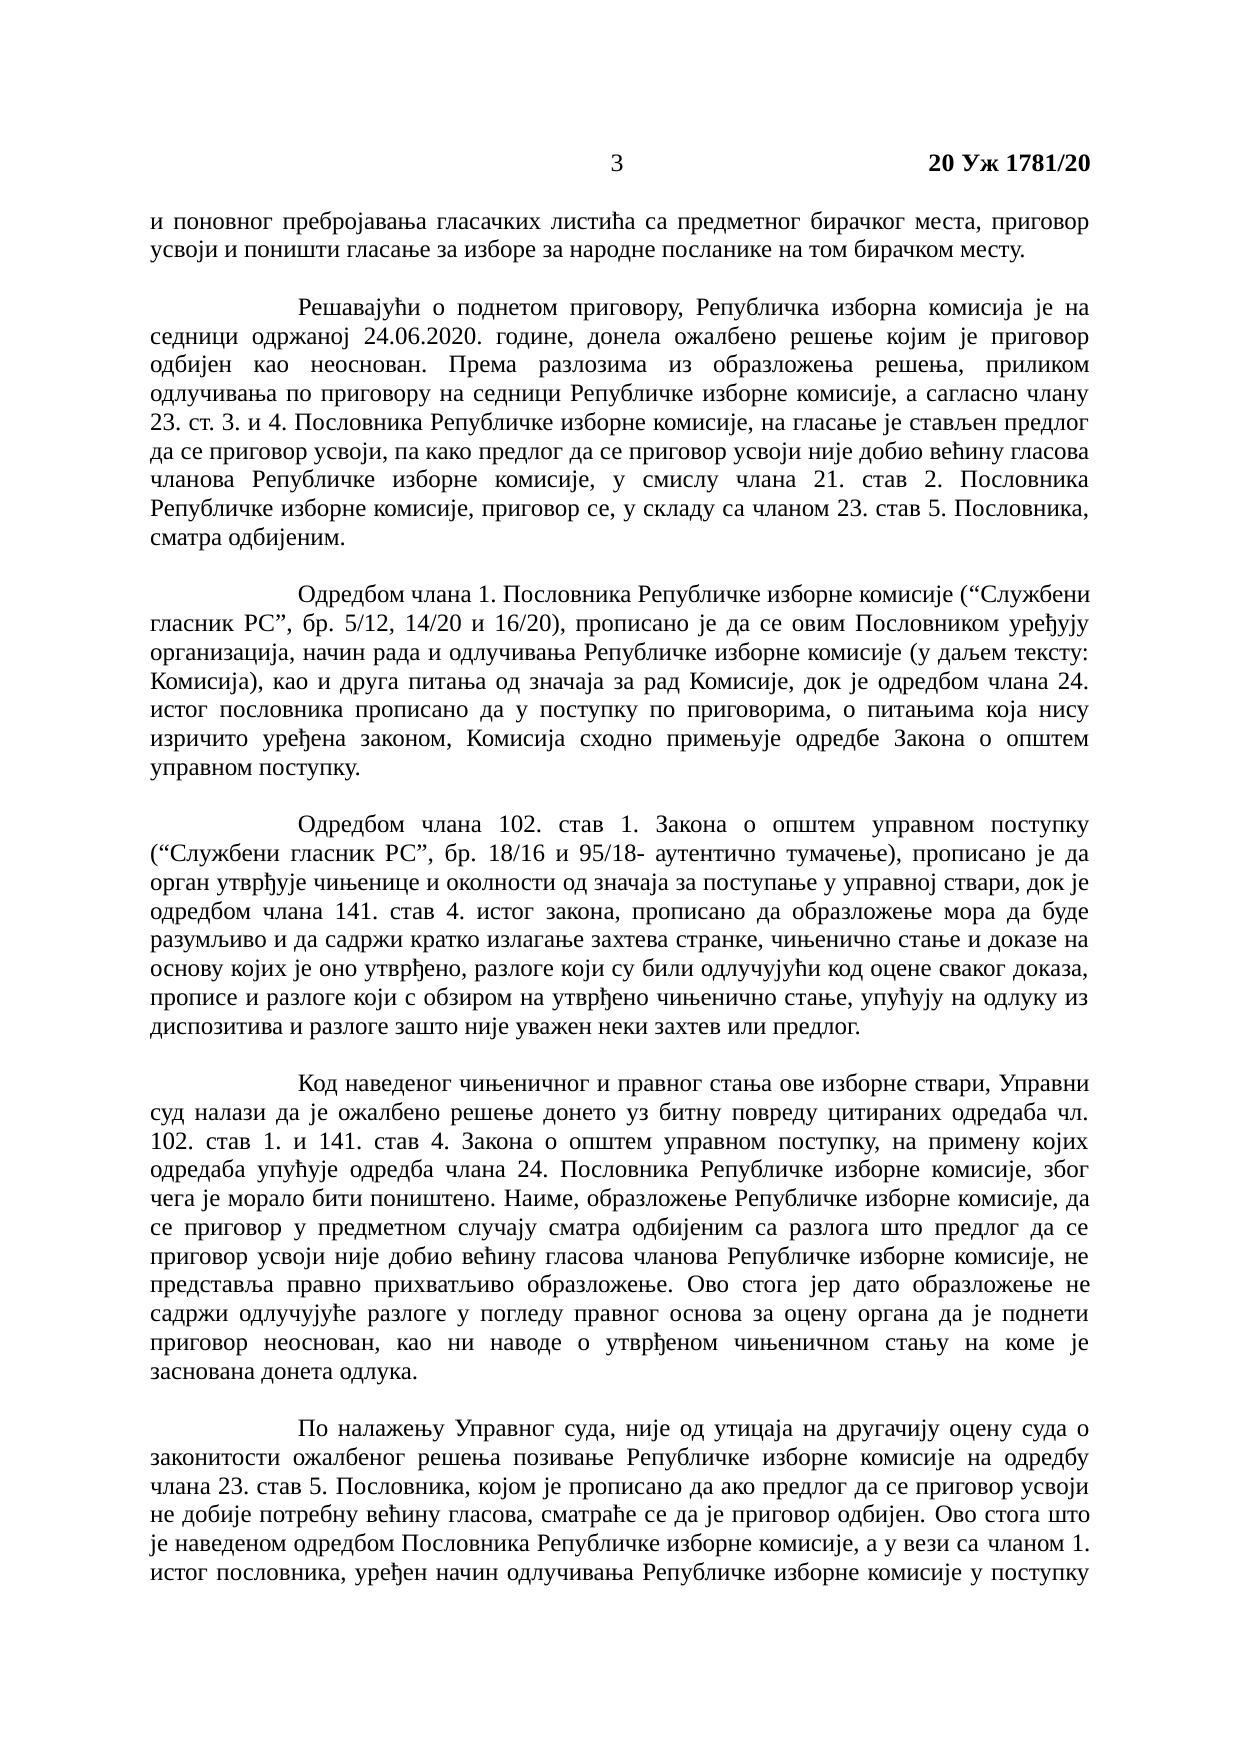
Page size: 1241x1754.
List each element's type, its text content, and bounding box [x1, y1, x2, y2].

text Одредбом члана 1. Пословника Републичке изборне комисије (“Службени гласник РС”, бр. 5/12, 14/20 и 16/20), прописано је да се овим Пословником уређују организација, начин рада и одлучивања Републичке изборне комисије (у даљем тексту: Комисија), као и друга питања од значаја за рад Комисије, док је одредбом члана 24. истог пословника прописано да у поступку по приговорима, о питањима која нису изричито уређена законом, Комисија сходно примењује одредбе Закона о општем управном поступку. [150, 579, 1090, 781]
text и поновног пребројавања гласачких листића са предметног бирачког места, приговор усвоји и поништи гласање за изборе за народне посланике на том бирачком месту. [150, 206, 1090, 263]
text По налажењу Управног суда, није од утицаја на другачију оцену суда о законитости ожалбеног решења позивање Републичке изборне комисије на одредбу члана 23. став 5. Пословника, којом је прописано да ако предлог да се приговор усвоји не добије потребну већину гласова, сматраће се да је приговор одбијен. Ово стога што је наведеном одредбом Пословника Републичке изборне комисије, а у вези са чланом 1. истог пословника, уређен начин одлучивања Републичке изборне комисије у поступку [150, 1413, 1090, 1586]
text Код наведеног чињеничног и правног стања ове изборне ствари, Управни суд налази да је ожалбено решење донето уз битну повреду цитираних одредаба чл. 102. став 1. и 141. став 4. Закона о општем управном поступку, на примену којих одредаба упућује одредба члана 24. Пословника Републичке изборне комисије, због чега је морало бити поништено. Наиме, образложење Републичке изборне комисије, да се приговор у предметном случају сматра одбијеним са разлога што предлог да се приговор усвоји није добио већину гласова чланова Републичке изборне комисије, не представља правно прихватљиво образложење. Ово стога јер дато образложење не садржи одлучујуће разлоге у погледу правног основа за оцену органа да је поднети приговор неоснован, као ни наводе о утврђеном чињеничном стању на коме је заснована донета одлука. [150, 1068, 1090, 1384]
text Одредбом члана 102. став 1. Закона о општем управном поступку (“Службени гласник РС”, бр. 18/16 и 95/18- аутентично тумачење), прописано је да орган утврђује чињенице и околности од значаја за поступање у управној ствари, док је одредбом члана 141. став 4. истог закона, прописано да образложење мора да буде разумљиво и да садржи кратко излагање захтева странке, чињенично стање и доказе на основу којих је оно утврђено, разлоге који су били одлучујући код оцене сваког доказа, прописе и разлоге који с обзиром на утврђено чињенично стање, упућују на одлуку из диспозитива и разлоге зашто није уважен неки захтев или предлог. [150, 809, 1090, 1039]
text Решавајући о поднетом приговору, Републичка изборна комисија је на седници одржаној 24.06.2020. године, донела ожалбено решење којим је приговор одбијен као неоснован. Према разлозима из образложења решења, приликом одлучивања по приговору на седници Републичке изборне комисије, а сагласно члану 23. ст. 3. и 4. Пословника Републичке изборне комисије, на гласање је стављен предлог да се приговор усвоји, па како предлог да се приговор усвоји није добио већину гласова чланова Републичке изборне комисије, у смислу члана 21. став 2. Пословника Републичке изборне комисије, приговор се, у складу са чланом 23. став 5. Пословника, сматра одбијеним. [150, 292, 1090, 551]
